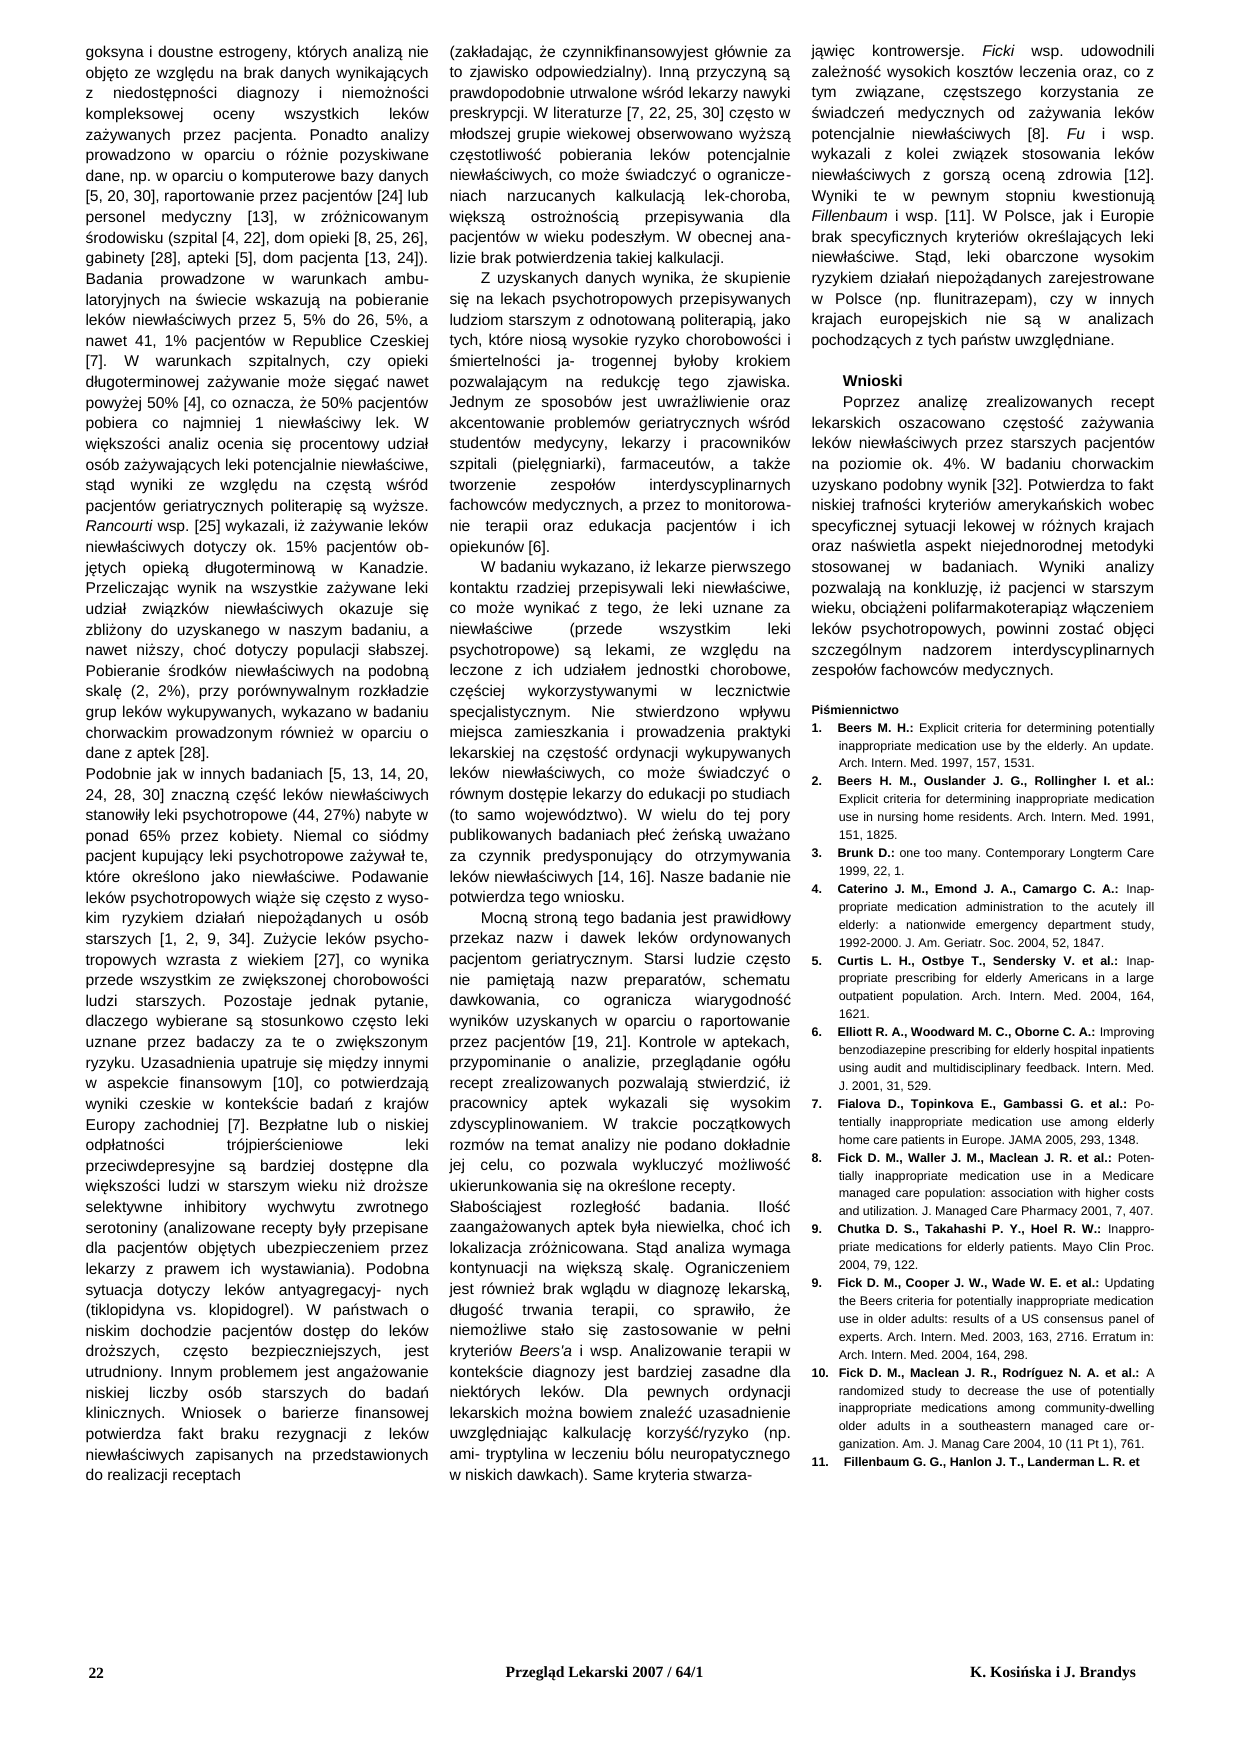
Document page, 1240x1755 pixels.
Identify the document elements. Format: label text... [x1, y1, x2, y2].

list Fick D. M., Cooper J. W., Wade W. E. et al.: Updat­ing the Beers criteria for potentially inappropriate medication use in older adults: results of a US con­sensus panel of experts. Arch. Intern. Med. 2003, 163, 2716. Erratum in: Arch. Intern. Med. 2004, 164, 298. [811, 1276, 1154, 1362]
text (zakładając, że czynnikfinansowyjest głów­nie za to zjawisko odpowiedzialny). Inną przyczyną są prawdopodobnie utrwalone wśród lekarzy nawyki preskrypcji. W litera­turze [7, 22, 25, 30] często w młodszej grupie wiekowej obserwowano wyższą częstotli­wość pobierania leków potencjalnie niewła­ściwych, co może świadczyć o ogranicze­niach narzucanych kalkulacją lek-choroba, większą ostrożnością przepisywania dla pacjentów w wieku podeszłym. W obecnej ana­lizie brak potwierdzenia takiej kalkulacji. [449, 42, 791, 267]
text 22 [88, 1664, 110, 1682]
list Fialova D., Topinkova E., Gambassi G. et al.: Po­tentially inappropriate medication use among elderly home care patients in Europe. JAMA 2005, 293, 1348. [811, 1096, 1154, 1147]
list Brunk D.: one too many. Contemporary Longterm Care 1999, 22, 1. [811, 846, 1154, 878]
text Z uzyskanych danych wynika, że sku­pienie się na lekach psychotropowych prze­pisywanych ludziom starszym z odnotowa­ną politerapią, jako tych, które niosą wyso­kie ryzyko chorobowości i śmiertelności ja- trogennej byłoby krokiem pozwalającym na redukcję tego zjawiska. Jednym ze sposo­bów jest uwrażliwienie oraz akcentowanie problemów geriatrycznych wśród studentów medycyny, lekarzy i pracowników szpitali (pielęgniarki), farmaceutów, a także tworze­nie zespołów interdyscyplinarnych fachow­ców medycznych, a przez to monitorowa­nie terapii oraz edukacja pacjentów i ich opiekunów [6]. [449, 269, 791, 555]
list Elliott R. A., Woodward M. C., Oborne C. A.: Improv­ing benzodiazepine prescribing for elderly hospital inpatients using audit and multidisciplinary feedback. Intern. Med. J. 2001, 31, 529. [811, 1025, 1154, 1093]
text Podobnie jak w innych badaniach [5, 13, 14, 20, 24, 28, 30] znaczną część leków nie­właściwych stanowiły leki psychotropowe (44, 27%) nabyte w ponad 65% przez ko­biety. Niemal co siódmy pacjent kupujący leki psychotropowe zażywał te, które okre­ślono jako niewłaściwe. Podawanie leków psychotropowych wiąże się często z wyso­kim ryzykiem działań niepożądanych u osób starszych [1, 2, 9, 34]. Zużycie leków psycho­tropowych wzrasta z wiekiem [27], co wyni­ka przede wszystkim ze zwiększonej cho­robowości ludzi starszych. Pozostaje jednak pytanie, dlaczego wybierane są stosunko­wo często leki uznane przez badaczy za te o zwiększonym ryzyku. Uzasadnienia upa­truje się między innymi w aspekcie finanso­wym [10], co potwierdzają wyniki czeskie w kontekście badań z krajów Europy zachod­niej [7]. Bezpłatne lub o niskiej odpłatności trójpierścieniowe leki przeciwdepresyjne są bardziej dostępne dla większości ludzi w starszym wieku niż droższe selektywne in­hibitory wychwytu zwrotnego serotoniny (analizowane recepty były przepisane dla pacjentów objętych ubezpieczeniem przez lekarzy z prawem ich wystawiania). Podob­na sytuacja dotyczy leków antyagregacyj- nych (tiklopidyna vs. klopidogrel). W pań­stwach o niskim dochodzie pacjentów do­stęp do leków droższych, często bezpiecz­niejszych, jest utrudniony. Innym problemem jest angażowanie niskiej liczby osób star­szych do badań klinicznych. Wniosek o ba­rierze finansowej potwierdza fakt braku re­zygnacji z leków niewłaściwych zapisanych na przedstawionych do realizacji receptach [85, 765, 429, 1484]
text W badaniu wykazano, iż lekarze pierw­szego kontaktu rzadziej przepisywali leki niewłaściwe, co może wynikać z tego, że leki uznane za niewłaściwe (przede wszyst­kim leki psychotropowe) są lekami, ze względu na leczone z ich udziałem jednost­ki chorobowe, częściej wykorzystywanymi w lecznictwie specjalistycznym. Nie stwier­dzono wpływu miejsca zamieszkania i pro­wadzenia praktyki lekarskiej na częstość or­dynacji wykupywanych leków niewłaści­wych, co może świadczyć o równym dostę­pie lekarzy do edukacji po studiach (to samo województwo). W wielu do tej pory publiko­wanych badaniach płeć żeńską uważano za czynnik predysponujący do otrzymywania leków niewłaściwych [14, 16]. Nasze bada­nie nie potwierdza tego wniosku. [449, 558, 791, 906]
text goksyna i doustne estrogeny, których anali­zą nie objęto ze względu na brak danych wynikających z niedostępności diagnozy i niemożności kompleksowej oceny wszyst­kich leków zażywanych przez pacjenta. Po­nadto analizy prowadzono w oparciu o róż­nie pozyskiwane dane, np. w oparciu o kom­puterowe bazy danych [5, 20, 30], raportowa­nie przez pacjentów [24] lub personel me­dyczny [13], w zróżnicowanym środowisku (szpital [4, 22], dom opieki [8, 25, 26], gabi­nety [28], apteki [5], dom pacjenta [13, 24]). Badania prowadzone w warunkach ambu­latoryjnych na świecie wskazują na pobie­ranie leków niewłaściwych przez 5, 5% do 26, 5%, a nawet 41, 1% pacjentów w Repu­blice Czeskiej [7]. W warunkach szpitalnych, czy opieki długoterminowej zażywanie może sięgać nawet powyżej 50% [4], co oznacza, że 50% pacjentów pobiera co najmniej 1 nie­właściwy lek. W większości analiz ocenia się procentowy udział osób zażywających leki potencjalnie niewłaściwe, stąd wyniki ze względu na częstą wśród pacjentów geria­trycznych politerapię są wyższe. Rancourti wsp. [25] wykazali, iż zażywanie leków nie­właściwych dotyczy ok. 15% pacjentów ob­jętych opieką długoterminową w Kanadzie. Przeliczając wynik na wszystkie zażywane leki udział związków niewłaściwych okazu­je się zbliżony do uzyskanego w naszym badaniu, a nawet niższy, choć dotyczy po­pulacji słabszej. Pobieranie środków niewła­ściwych na podobną skalę (2, 2%), przy po­równywalnym rozkładzie grup leków wyku­pywanych, wykazano w badaniu chorwac­kim prowadzonym również w oparciu o dane z aptek [28]. [85, 43, 429, 762]
list Fick D. M., Waller J. M., Maclean J. R. et al.: Poten­tially inappropriate medication use in a Medicare managed care population: association with higher costs and utilization. J. Managed Care Pharmacy 2001, 7, 407. [811, 1150, 1154, 1218]
text K. Kosińska i J. Brandys [970, 1663, 1154, 1681]
text Przegląd Lekarski 2007 / 64/1 [505, 1663, 736, 1681]
list Fillenbaum G. G., Hanlon J. T., Landerman L. R. et [811, 1455, 1154, 1469]
text Piśmiennictwo [811, 702, 1154, 717]
list Chutka D. S., Takahashi P. Y., Hoel R. W.: Inappro­priate medications for elderly patients. Mayo Clin Proc. 2004, 79, 122. [811, 1222, 1154, 1272]
list Fick D. M., Maclean J. R., Rodríguez N. A. et al.: A randomized study to decrease the use of potentially inappropriate medications among community-dwell­ing older adults in a southeastern managed care or­ganization. Am. J. Manag Care 2004, 10 (11 Pt 1), 761. [811, 1365, 1154, 1451]
subtitle Wnioski [811, 372, 1154, 390]
text Poprzez analizę zrealizowanych recept lekarskich oszacowano częstość zażywania leków niewłaściwych przez starszych pa­cjentów na poziomie ok. 4%. W badaniu chorwackim uzyskano podobny wynik [32]. Potwierdza to fakt niskiej trafności kryteriów amerykańskich wobec specyficznej sytuacji lekowej w różnych krajach oraz naświetla aspekt niejednorodnej metodyki stosowanej w badaniach. Wyniki analizy pozwalają na konkluzję, iż pacjenci w starszym wieku, obciążeni polifarmakoterapiąz włączeniem leków psychotropowych, powinni zostać objęci szczególnym nadzorem interdyscy­plinarnych zespołów fachowców medycz­nych. [811, 393, 1154, 679]
text jąwięc kontrowersje. Ficki wsp. udowodnili zależność wysokich kosztów leczenia oraz, co z tym związane, częstszego korzystania ze świadczeń medycznych od zażywania leków potencjalnie niewłaściwych [8]. Fu i wsp. wykazali z kolei związek stosowania leków niewłaściwych z gorszą oceną zdro­wia [12]. Wyniki te w pewnym stopniu kwe­stionują Fillenbaum i wsp. [11]. W Polsce, jak i Europie brak specyficznych kryteriów określających leki niewłaściwe. Stąd, leki obarczone wysokim ryzykiem działań nie­pożądanych zarejestrowane w Polsce (np. flunitrazepam), czy w innych krajach euro­pejskich nie są w analizach pochodzących z tych państw uwzględniane. [811, 42, 1154, 349]
list Beers H. M., Ouslander J. G., Rollingher I. et al.: Explicit criteria for determining inappropriate medi­cation use in nursing home residents. Arch. Intern. Med. 1991, 151, 1825. [811, 774, 1154, 842]
list Caterino J. M., Emond J. A., Camargo C. A.: Inap­propriate medication administration to the acutely ill elderly: a nationwide emergency department study, 1992-2000. J. Am. Geriatr. Soc. 2004, 52, 1847. [811, 881, 1154, 949]
text Mocną stroną tego badania jest prawi­dłowy przekaz nazw i dawek leków ordyno­wanych pacjentom geriatrycznym. Starsi lu­dzie często nie pamiętają nazw preparatów, schematu dawkowania, co ogranicza wia­rygodność wyników uzyskanych w oparciu o raportowanie przez pacjentów [19, 21]. Kontrole w aptekach, przypominanie o ana­lizie, przeglądanie ogółu recept zrealizowa­nych pozwalają stwierdzić, iż pracownicy aptek wykazali się wysokim zdyscyplinowa­niem. W trakcie początkowych rozmów na temat analizy nie podano dokładnie jej celu, co pozwala wykluczyć możliwość ukierun­kowania się na określone recepty. [449, 908, 791, 1195]
text Słabościąjest rozległość badania. Ilość zaangażowanych aptek była niewielka, choć ich lokalizacja zróżnicowana. Stąd analiza wymaga kontynuacji na większą skalę. Ograniczeniem jest również brak wglądu w diagnozę lekarską, długość trwania terapii, co sprawiło, że niemożliwe stało się zasto­sowanie w pełni kryteriów Beers'a i wsp. Analizowanie terapii w kontekście diagno­zy jest bardziej zasadne dla niektórych le­ków. Dla pewnych ordynacji lekarskich moż­na bowiem znaleźć uzasadnienie uwzględ­niając kalkulację korzyść/ryzyko (np. ami- tryptylina w leczeniu bólu neuropatycznego w niskich dawkach). Same kryteria stwarza- [449, 1197, 791, 1483]
list Beers M. H.: Explicit criteria for determining poten­tially inappropriate medication use by the elderly. An update. Arch. Intern. Med. 1997, 157, 1531. [811, 720, 1154, 770]
list Curtis L. H., Ostbye T., Sendersky V. et al.: Inap­propriate prescribing for elderly Americans in a large outpatient population. Arch. Intern. Med. 2004, 164, 1621. [811, 953, 1154, 1021]
